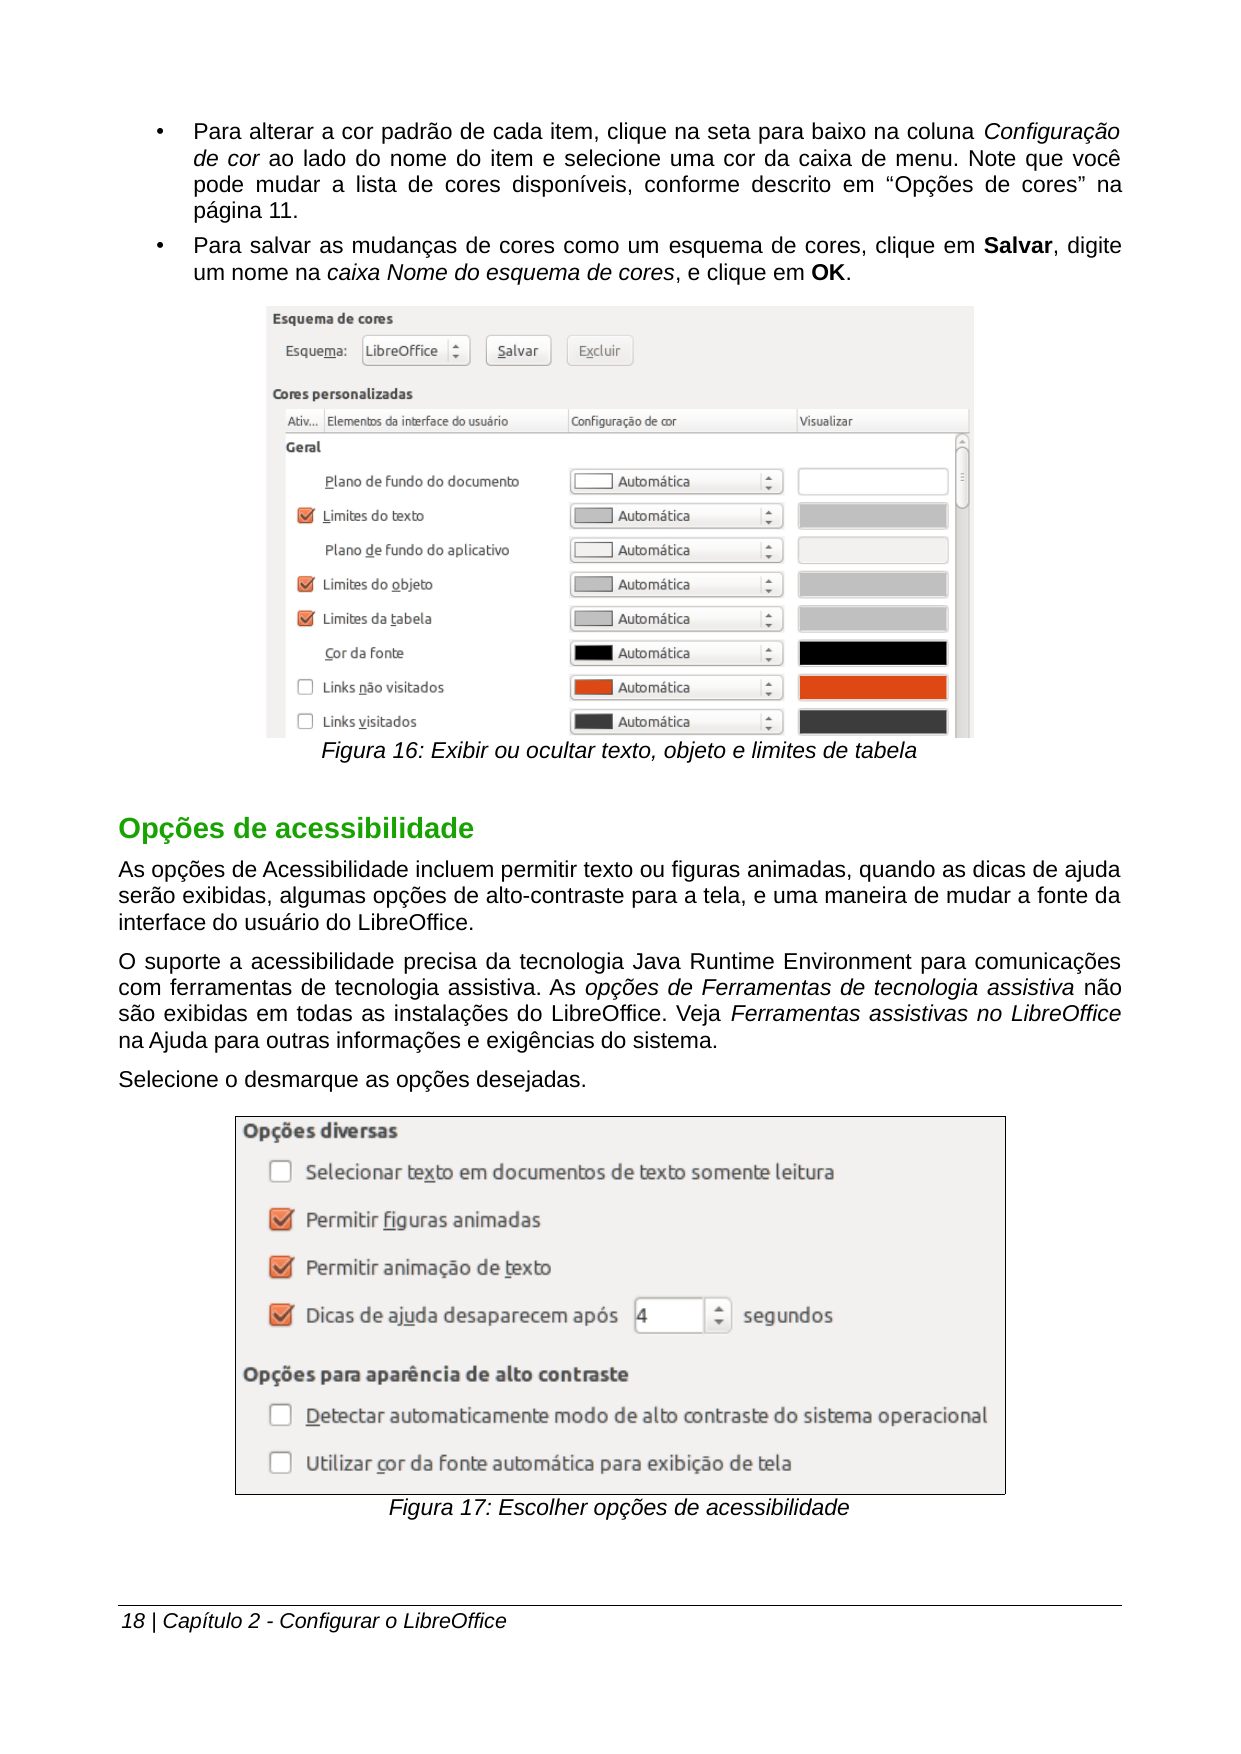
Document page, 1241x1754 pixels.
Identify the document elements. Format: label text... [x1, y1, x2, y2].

picture [236, 1117, 1005, 1494]
text Figura 17: Escolher opções de acessibilidade [235, 1495, 1005, 1520]
subtitle Opções de acessibilidade [118, 811, 1122, 844]
text O suporte a acessibilidade precisa da tecnologia Java Runtime Environment para comunicações com ferramentas de tecnologia assistiva. As opções de Ferramentas de tecnologia assistiva não são exibidas em todas as instalações do LibreOffice. Veja Ferramentas assistivas no LibreOffice na Ajuda para outras informações e exigências do sistema. [118, 948, 1122, 1053]
list Para salvar as mudanças de cores como um esquema de cores, clique em Salvar, digite um nome na caixa Nome do esquema de cores, e clique em OK. [156, 232, 1122, 285]
text Figura 16: Exibir ou ocultar texto, objeto e limites de tabela [262, 737, 979, 764]
list Para alterar a cor padrão de cada item, clique na seta para baixo na coluna Configuração de cor ao lado do nome do item e selecione uma cor da caixa de menu. Note que você pode mudar a lista de cores disponíveis, conforme descrito em “Opções de cores” na página 11. [156, 118, 1122, 223]
picture [266, 306, 974, 738]
text As opções de Acessibilidade incluem permitir texto ou figuras animadas, quando as dicas de ajuda serão exibidas, algumas opções de alto-contraste para a tela, e uma maneira de mudar a fonte da interface do usuário do LibreOffice. [118, 856, 1122, 935]
text Selecione o desmarque as opções desejadas. [118, 1066, 1122, 1092]
